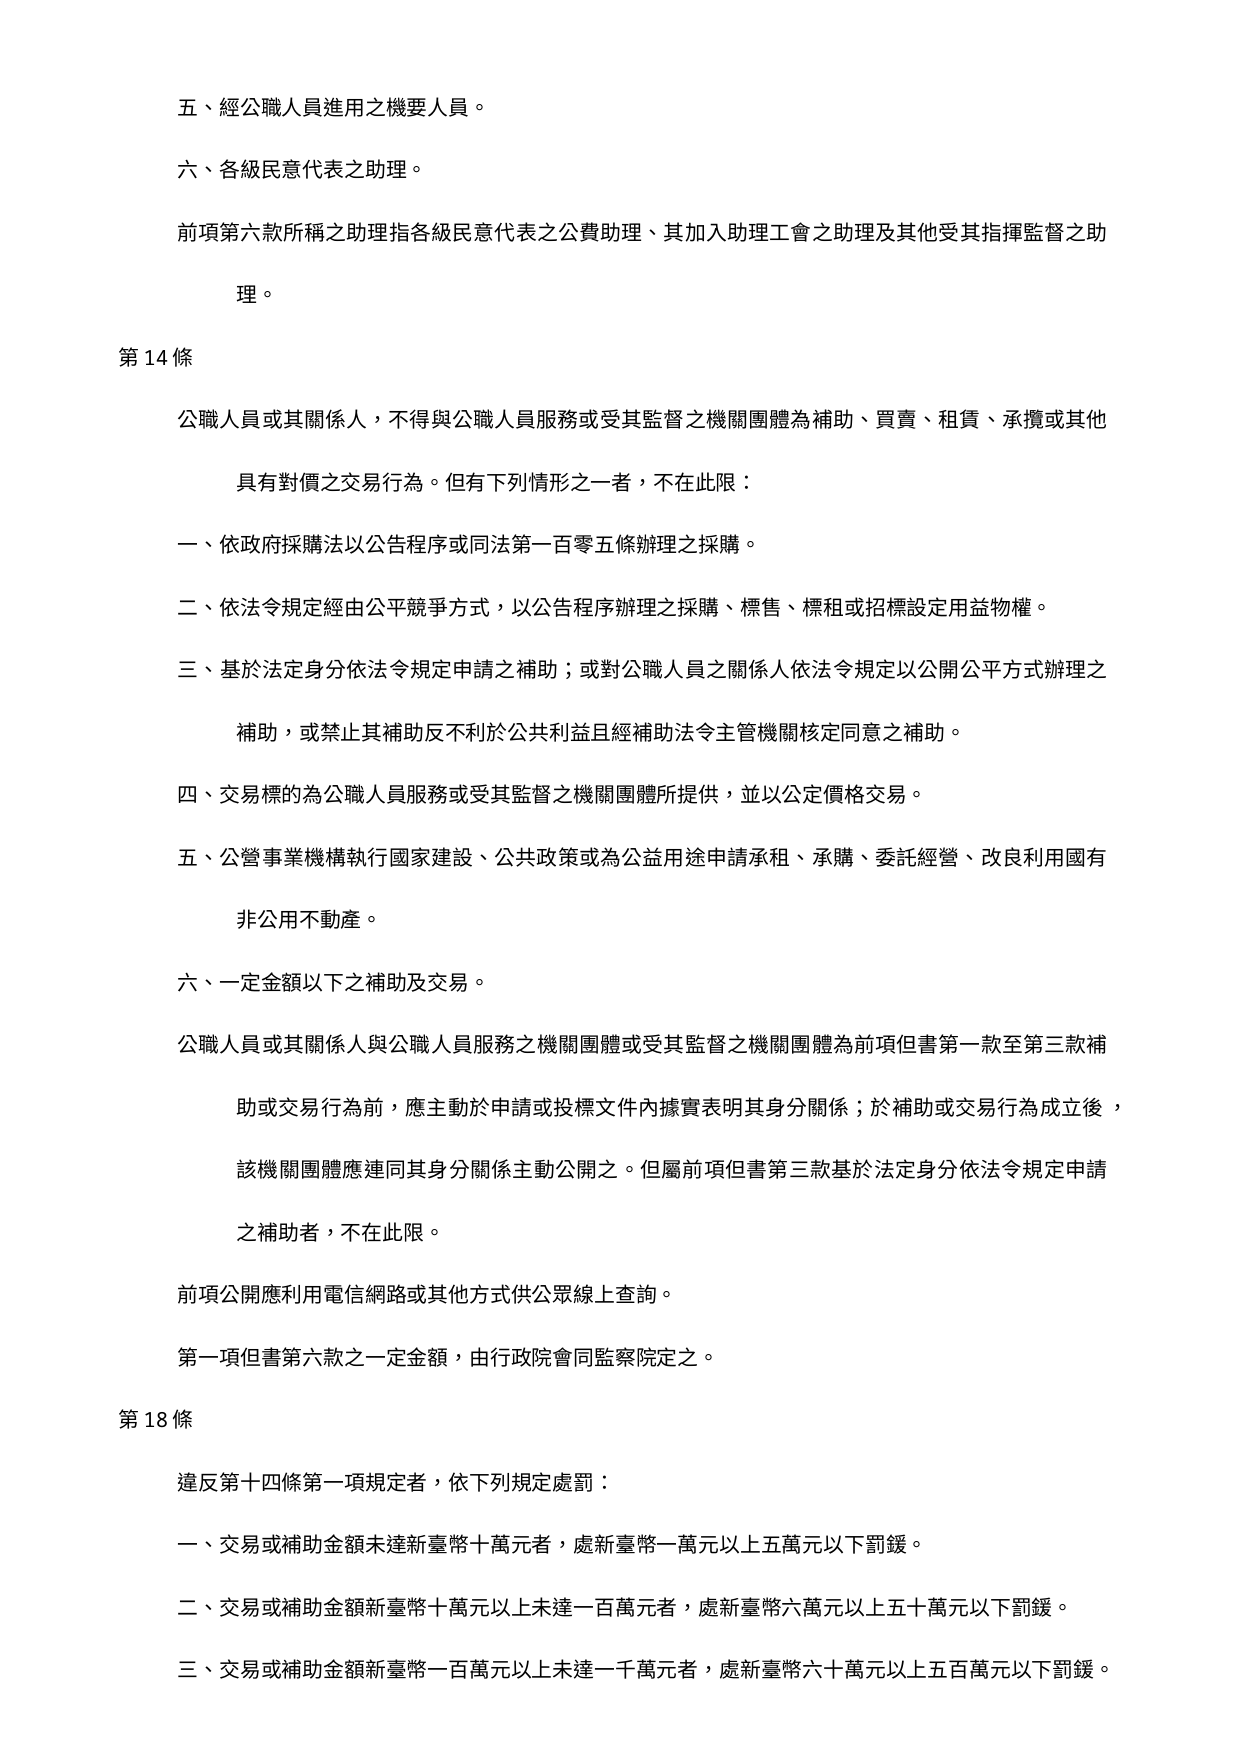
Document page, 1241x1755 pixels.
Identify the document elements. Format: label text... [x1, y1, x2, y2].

text 四、交易標的為公職人員服務或受其監督之機關團體所提供，並以公定價格交易。 [177, 752, 1107, 814]
text 前項第六款所稱之助理指各級民意代表之公費助理、其加入助理工會之助理及其他受其指揮監督之助理。 [177, 189, 1107, 314]
text 第18條 [118, 1377, 1107, 1439]
text 二、交易或補助金額新臺幣十萬元以上未達一百萬元者，處新臺幣六萬元以上五十萬元以下罰鍰。 [177, 1564, 1107, 1627]
text 公職人員或其關係人，不得與公職人員服務或受其監督之機關團體為補助、買賣、租賃、承攬或其他具有對價之交易行為。但有下列情形之一者，不在此限： [177, 377, 1107, 502]
text 二、依法令規定經由公平競爭方式，以公告程序辦理之採購、標售、標租或招標設定用益物權。 [177, 564, 1107, 627]
text 違反第十四條第一項規定者，依下列規定處罰： [177, 1439, 1107, 1502]
text 六、各級民意代表之助理。 [177, 127, 1107, 189]
text 公職人員或其關係人與公職人員服務之機關團體或受其監督之機關團體為前項但書第一款至第三款補助或交易行為前，應主動於申請或投標文件內據實表明其身分關係；於補助或交易行為成立後，該機關團體應連同其身分關係主動公開之。但屬前項但書第三款基於法定身分依法令規定申請之補助者，不在此限。 [177, 1002, 1107, 1252]
text 第14條 [118, 314, 1107, 377]
text 五、公營事業機構執行國家建設、公共政策或為公益用途申請承租、承購、委託經營、改良利用國有非公用不動產。 [177, 814, 1107, 939]
text 三、基於法定身分依法令規定申請之補助；或對公職人員之關係人依法令規定以公開公平方式辦理之補助，或禁止其補助反不利於公共利益且經補助法令主管機關核定同意之補助。 [177, 627, 1107, 752]
text 五、經公職人員進用之機要人員。 [177, 64, 1107, 127]
text 六、一定金額以下之補助及交易。 [177, 939, 1107, 1002]
text 一、依政府採購法以公告程序或同法第一百零五條辦理之採購。 [177, 502, 1107, 564]
text 前項公開應利用電信網路或其他方式供公眾線上查詢。 [177, 1252, 1107, 1314]
text 第一項但書第六款之一定金額，由行政院會同監察院定之。 [177, 1314, 1107, 1377]
text 三、交易或補助金額新臺幣一百萬元以上未達一千萬元者，處新臺幣六十萬元以上五百萬元以下罰鍰。 [177, 1627, 1107, 1689]
text 一、交易或補助金額未達新臺幣十萬元者，處新臺幣一萬元以上五萬元以下罰鍰。 [177, 1502, 1107, 1564]
